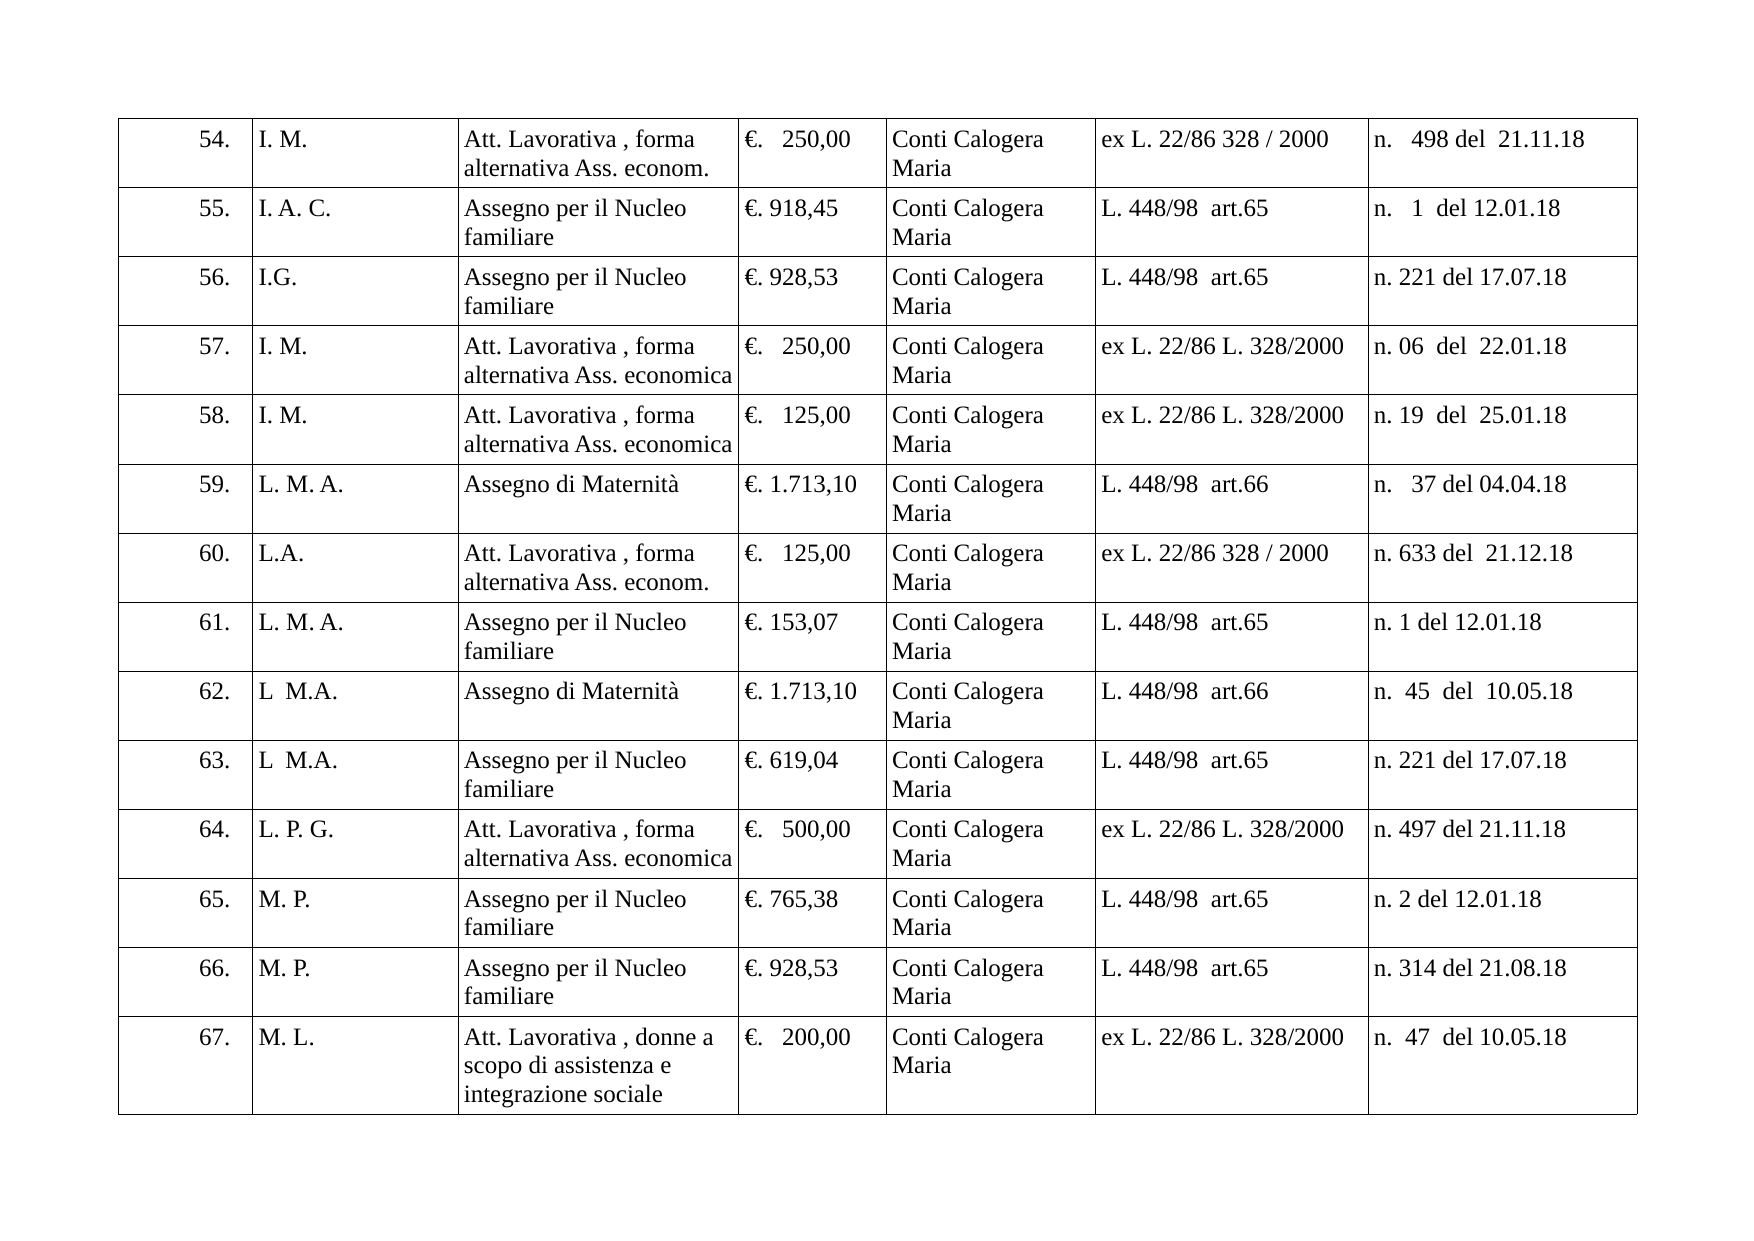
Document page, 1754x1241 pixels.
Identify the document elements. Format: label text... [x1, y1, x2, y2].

table_cell L.A. [253, 534, 458, 602]
table_cell Assegno di Maternità [459, 672, 738, 740]
table_cell €. 153,07 [739, 603, 886, 671]
table_cell Att. Lavorativa , forma alternativa Ass. economica [459, 810, 738, 878]
table_cell €. 928,53 [739, 948, 886, 1016]
table_cell [119, 672, 252, 740]
table_cell Att. Lavorativa , forma alternativa Ass. economica [459, 395, 738, 463]
table_cell L M.A. [253, 672, 458, 740]
table_cell €. 918,45 [739, 188, 886, 256]
table_cell L. 448/98 art.65 [1096, 603, 1368, 671]
table_cell L. 448/98 art.65 [1096, 948, 1368, 1016]
table_cell Att. Lavorativa , donne a scopo di assistenza e integrazione sociale [459, 1017, 738, 1114]
table_cell ex L. 22/86 L. 328/2000 [1096, 395, 1368, 463]
table_cell Conti Calogera Maria [887, 257, 1095, 325]
table_cell [119, 119, 252, 187]
table_cell n. 498 del 21.11.18 [1369, 119, 1637, 187]
table_cell [119, 188, 252, 256]
table_cell Att. Lavorativa , forma alternativa Ass. econom. [459, 119, 738, 187]
table_cell [119, 603, 252, 671]
table_cell [119, 326, 252, 394]
table_cell €. 1.713,10 [739, 465, 886, 532]
table_cell n. 221 del 17.07.18 [1369, 257, 1637, 325]
table_cell L. M. A. [253, 603, 458, 671]
table_cell Conti Calogera Maria [887, 603, 1095, 671]
table_cell Conti Calogera Maria [887, 534, 1095, 602]
table_cell L. P. G. [253, 810, 458, 878]
table_cell n. 19 del 25.01.18 [1369, 395, 1637, 463]
table_cell I. M. [253, 395, 458, 463]
table_cell Conti Calogera Maria [887, 1017, 1095, 1114]
table_cell L. 448/98 art.65 [1096, 741, 1368, 809]
table_cell Conti Calogera Maria [887, 672, 1095, 740]
table_cell €. 200,00 [739, 1017, 886, 1114]
table_cell n. 2 del 12.01.18 [1369, 879, 1637, 947]
table_cell €. 928,53 [739, 257, 886, 325]
table_cell Att. Lavorativa , forma alternativa Ass. economica [459, 326, 738, 394]
table_cell I. M. [253, 119, 458, 187]
table_cell L. 448/98 art.66 [1096, 672, 1368, 740]
table_cell €. 250,00 [739, 326, 886, 394]
table_cell €. 765,38 [739, 879, 886, 947]
table_cell M. L. [253, 1017, 458, 1114]
table_cell n. 37 del 04.04.18 [1369, 465, 1637, 532]
table_cell Assegno per il Nucleo familiare [459, 257, 738, 325]
table_cell [119, 948, 252, 1016]
table_cell L. 448/98 art.65 [1096, 879, 1368, 947]
table_cell Assegno per il Nucleo familiare [459, 603, 738, 671]
table_cell €. 1.713,10 [739, 672, 886, 740]
table_cell Conti Calogera Maria [887, 465, 1095, 532]
table_cell I.G. [253, 257, 458, 325]
table_cell n. 497 del 21.11.18 [1369, 810, 1637, 878]
table_cell I. A. C. [253, 188, 458, 256]
table_cell Conti Calogera Maria [887, 879, 1095, 947]
table_cell Assegno di Maternità [459, 465, 738, 532]
table_cell [119, 534, 252, 602]
table_cell n. 45 del 10.05.18 [1369, 672, 1637, 740]
table_cell [119, 810, 252, 878]
table_cell L. M. A. [253, 465, 458, 532]
table_cell L M.A. [253, 741, 458, 809]
table_cell L. 448/98 art.66 [1096, 465, 1368, 532]
table_cell Assegno per il Nucleo familiare [459, 741, 738, 809]
table_cell Conti Calogera Maria [887, 326, 1095, 394]
table_cell ex L. 22/86 L. 328/2000 [1096, 810, 1368, 878]
table_cell [119, 257, 252, 325]
table_cell Assegno per il Nucleo familiare [459, 188, 738, 256]
table_cell n. 1 del 12.01.18 [1369, 188, 1637, 256]
table_cell [119, 465, 252, 532]
table_cell n. 221 del 17.07.18 [1369, 741, 1637, 809]
table_cell n. 47 del 10.05.18 [1369, 1017, 1637, 1114]
table_cell L. 448/98 art.65 [1096, 188, 1368, 256]
table_cell n. 633 del 21.12.18 [1369, 534, 1637, 602]
table_cell n. 06 del 22.01.18 [1369, 326, 1637, 394]
table_cell I. M. [253, 326, 458, 394]
table_cell Assegno per il Nucleo familiare [459, 879, 738, 947]
table_cell Conti Calogera Maria [887, 119, 1095, 187]
table_cell M. P. [253, 948, 458, 1016]
table_cell ex L. 22/86 328 / 2000 [1096, 534, 1368, 602]
table_cell €. 125,00 [739, 534, 886, 602]
table_cell ex L. 22/86 L. 328/2000 [1096, 1017, 1368, 1114]
table_cell Conti Calogera Maria [887, 395, 1095, 463]
table_cell [119, 1017, 252, 1114]
table_cell €. 125,00 [739, 395, 886, 463]
table_cell Att. Lavorativa , forma alternativa Ass. econom. [459, 534, 738, 602]
table_cell Conti Calogera Maria [887, 948, 1095, 1016]
table_cell Conti Calogera Maria [887, 810, 1095, 878]
table_cell n. 314 del 21.08.18 [1369, 948, 1637, 1016]
table_cell Assegno per il Nucleo familiare [459, 948, 738, 1016]
table_cell L. 448/98 art.65 [1096, 257, 1368, 325]
table_cell ex L. 22/86 L. 328/2000 [1096, 326, 1368, 394]
table_cell ex L. 22/86 328 / 2000 [1096, 119, 1368, 187]
table_cell Conti Calogera Maria [887, 741, 1095, 809]
table_cell M. P. [253, 879, 458, 947]
table_cell €. 500,00 [739, 810, 886, 878]
table_cell [119, 879, 252, 947]
table_cell [119, 395, 252, 463]
table_cell [119, 741, 252, 809]
table_cell n. 1 del 12.01.18 [1369, 603, 1637, 671]
table_cell €. 619,04 [739, 741, 886, 809]
table_cell Conti Calogera Maria [887, 188, 1095, 256]
table_cell €. 250,00 [739, 119, 886, 187]
